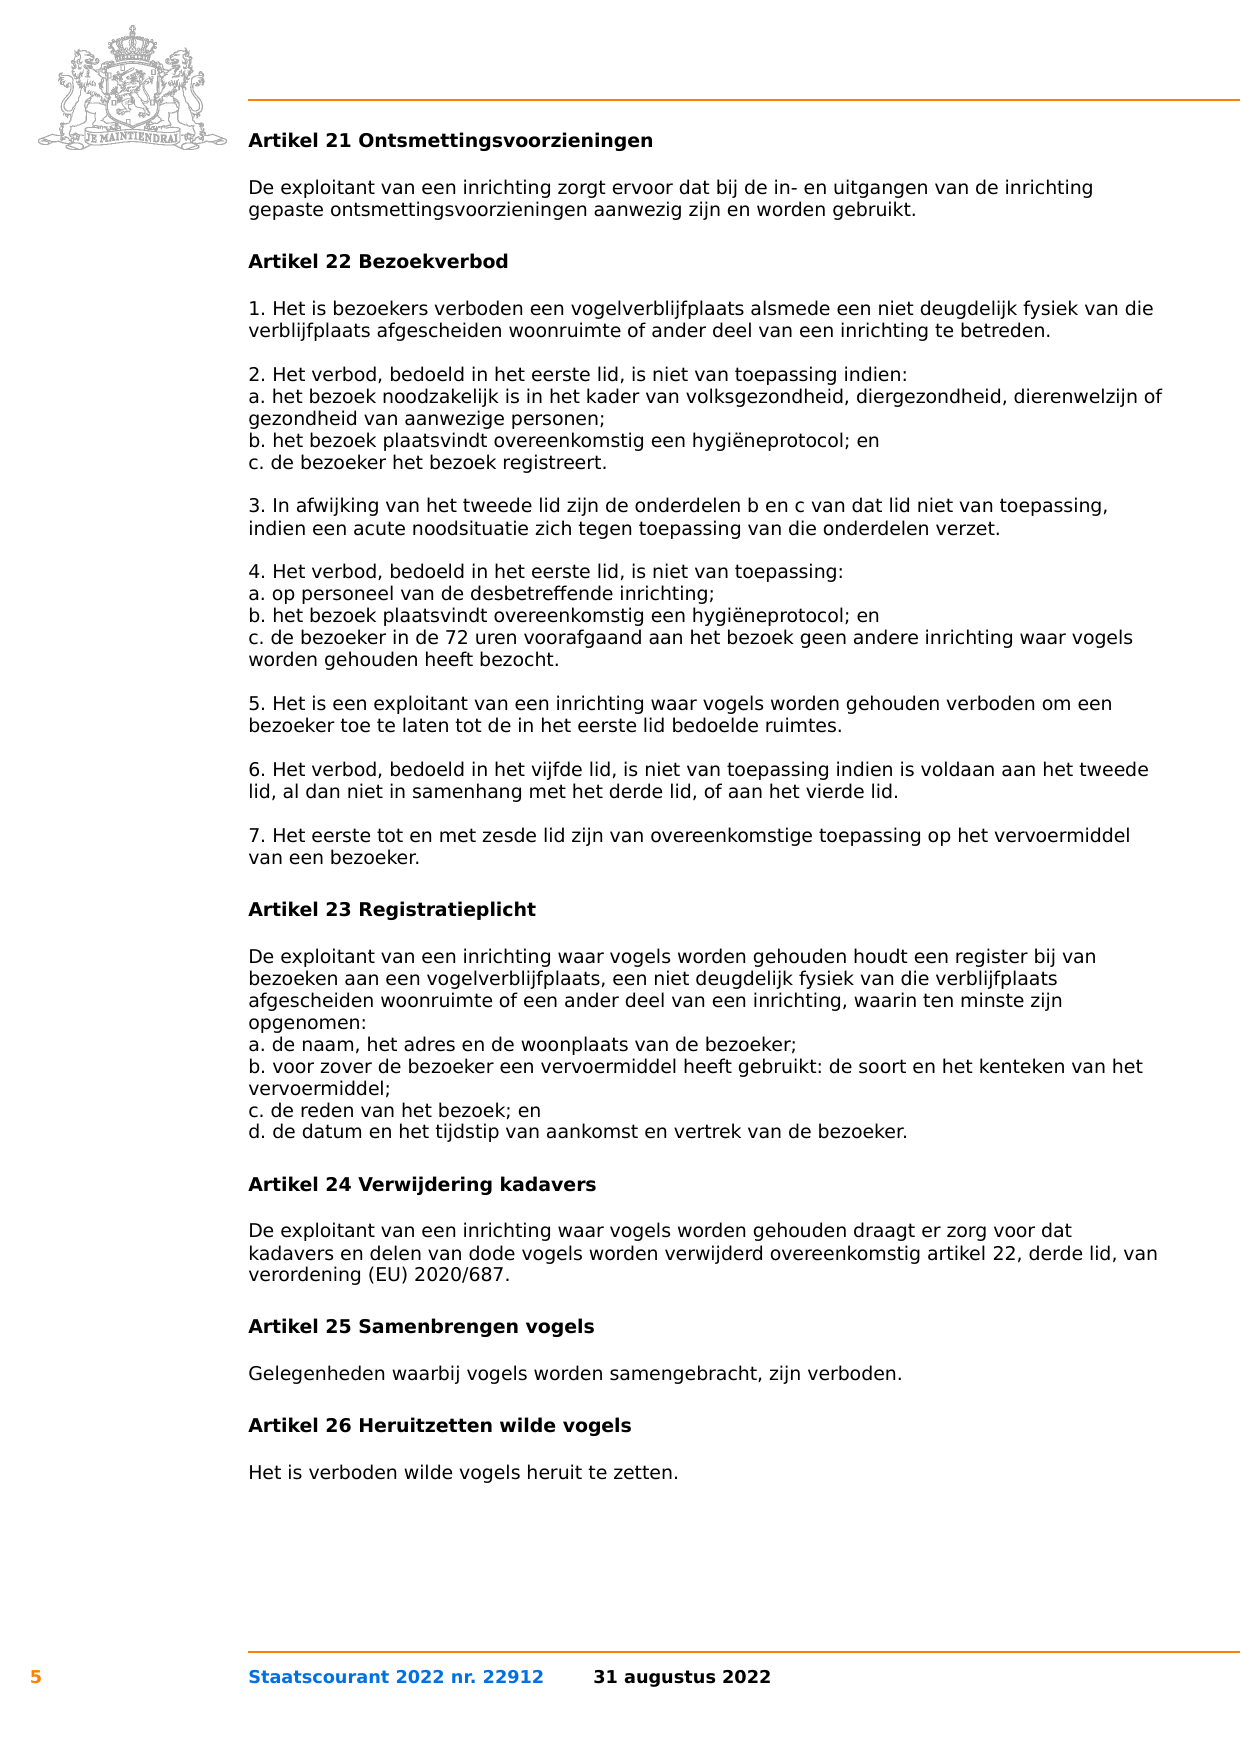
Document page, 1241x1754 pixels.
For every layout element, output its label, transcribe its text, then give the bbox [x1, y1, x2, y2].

subtitle Artikel 25 Samenbrengen vogels [248, 1316, 1163, 1338]
text 1. Het is bezoekers verboden een vogelverblijfplaats alsmede een niet deugdelijk fysiek van die verblijfplaats afgescheiden woonruimte of ander deel van een inrichting te betreden. [248, 298, 1163, 342]
text c. de bezoeker in de 72 uren voorafgaand aan het bezoek geen andere inrichting waar vogels worden gehouden heeft bezocht. [248, 627, 1163, 671]
text b. het bezoek plaatsvindt overeenkomstig een hygiëneprotocol; en [248, 429, 1163, 452]
text Het is verboden wilde vogels heruit te zetten. [248, 1462, 1163, 1484]
text 7. Het eerste tot en met zesde lid zijn van overeenkomstige toepassing op het vervoermiddel van een bezoeker. [248, 825, 1163, 869]
text c. de reden van het bezoek; en [248, 1099, 1163, 1121]
text b. voor zover de bezoeker een vervoermiddel heeft gebruikt: de soort en het kenteken van het vervoermiddel; [248, 1056, 1163, 1099]
text b. het bezoek plaatsvindt overeenkomstig een hygiëneprotocol; en [248, 605, 1163, 627]
text a. het bezoek noodzakelijk is in het kader van volksgezondheid, diergezondheid, dierenwelzijn of gezondheid van aanwezige personen; [248, 386, 1163, 429]
subtitle Artikel 26 Heruitzetten wilde vogels [248, 1415, 1163, 1437]
text 6. Het verbod, bedoeld in het vijfde lid, is niet van toepassing indien is voldaan aan het tweede lid, al dan niet in samenhang met het derde lid, of aan het vierde lid. [248, 759, 1163, 803]
text De exploitant van een inrichting waar vogels worden gehouden houdt een register bij van bezoeken aan een vogelverblijfplaats, een niet deugdelijk fysiek van die verblijfplaats afgescheiden woonruimte of een ander deel van een inrichting, waarin ten minste zijn opgenomen: [248, 946, 1163, 1033]
text a. de naam, het adres en de woonplaats van de bezoeker; [248, 1033, 1163, 1056]
subtitle Artikel 22 Bezoekverbod [248, 251, 1163, 273]
text a. op personeel van de desbetreffende inrichting; [248, 583, 1163, 605]
text 3. In afwijking van het tweede lid zijn de onderdelen b en c van dat lid niet van toepassing, indien een acute noodsituatie zich tegen toepassing van die onderdelen verzet. [248, 495, 1163, 539]
text 4. Het verbod, bedoeld in het eerste lid, is niet van toepassing: [248, 561, 1163, 583]
text 2. Het verbod, bedoeld in het eerste lid, is niet van toepassing indien: [248, 364, 1163, 386]
subtitle Artikel 24 Verwijdering kadavers [248, 1173, 1163, 1195]
subtitle Artikel 23 Registratieplicht [248, 899, 1163, 921]
picture [38, 25, 227, 150]
text De exploitant van een inrichting zorgt ervoor dat bij de in- en uitgangen van de inrichting gepaste ontsmettingsvoorzieningen aanwezig zijn en worden gebruikt. [248, 177, 1163, 221]
text 5. Het is een exploitant van een inrichting waar vogels worden gehouden verboden om een bezoeker toe te laten tot de in het eerste lid bedoelde ruimtes. [248, 693, 1163, 737]
text c. de bezoeker het bezoek registreert. [248, 452, 1163, 473]
text Gelegenheden waarbij vogels worden samengebracht, zijn verboden. [248, 1363, 1163, 1385]
text d. de datum en het tijdstip van aankomst en vertrek van de bezoeker. [248, 1121, 1163, 1143]
subtitle Artikel 21 Ontsmettingsvoorzieningen [248, 130, 1163, 152]
text De exploitant van een inrichting waar vogels worden gehouden draagt er zorg voor dat kadavers en delen van dode vogels worden verwijderd overeenkomstig artikel 22, derde lid, van verordening (EU) 2020/687. [248, 1220, 1163, 1286]
